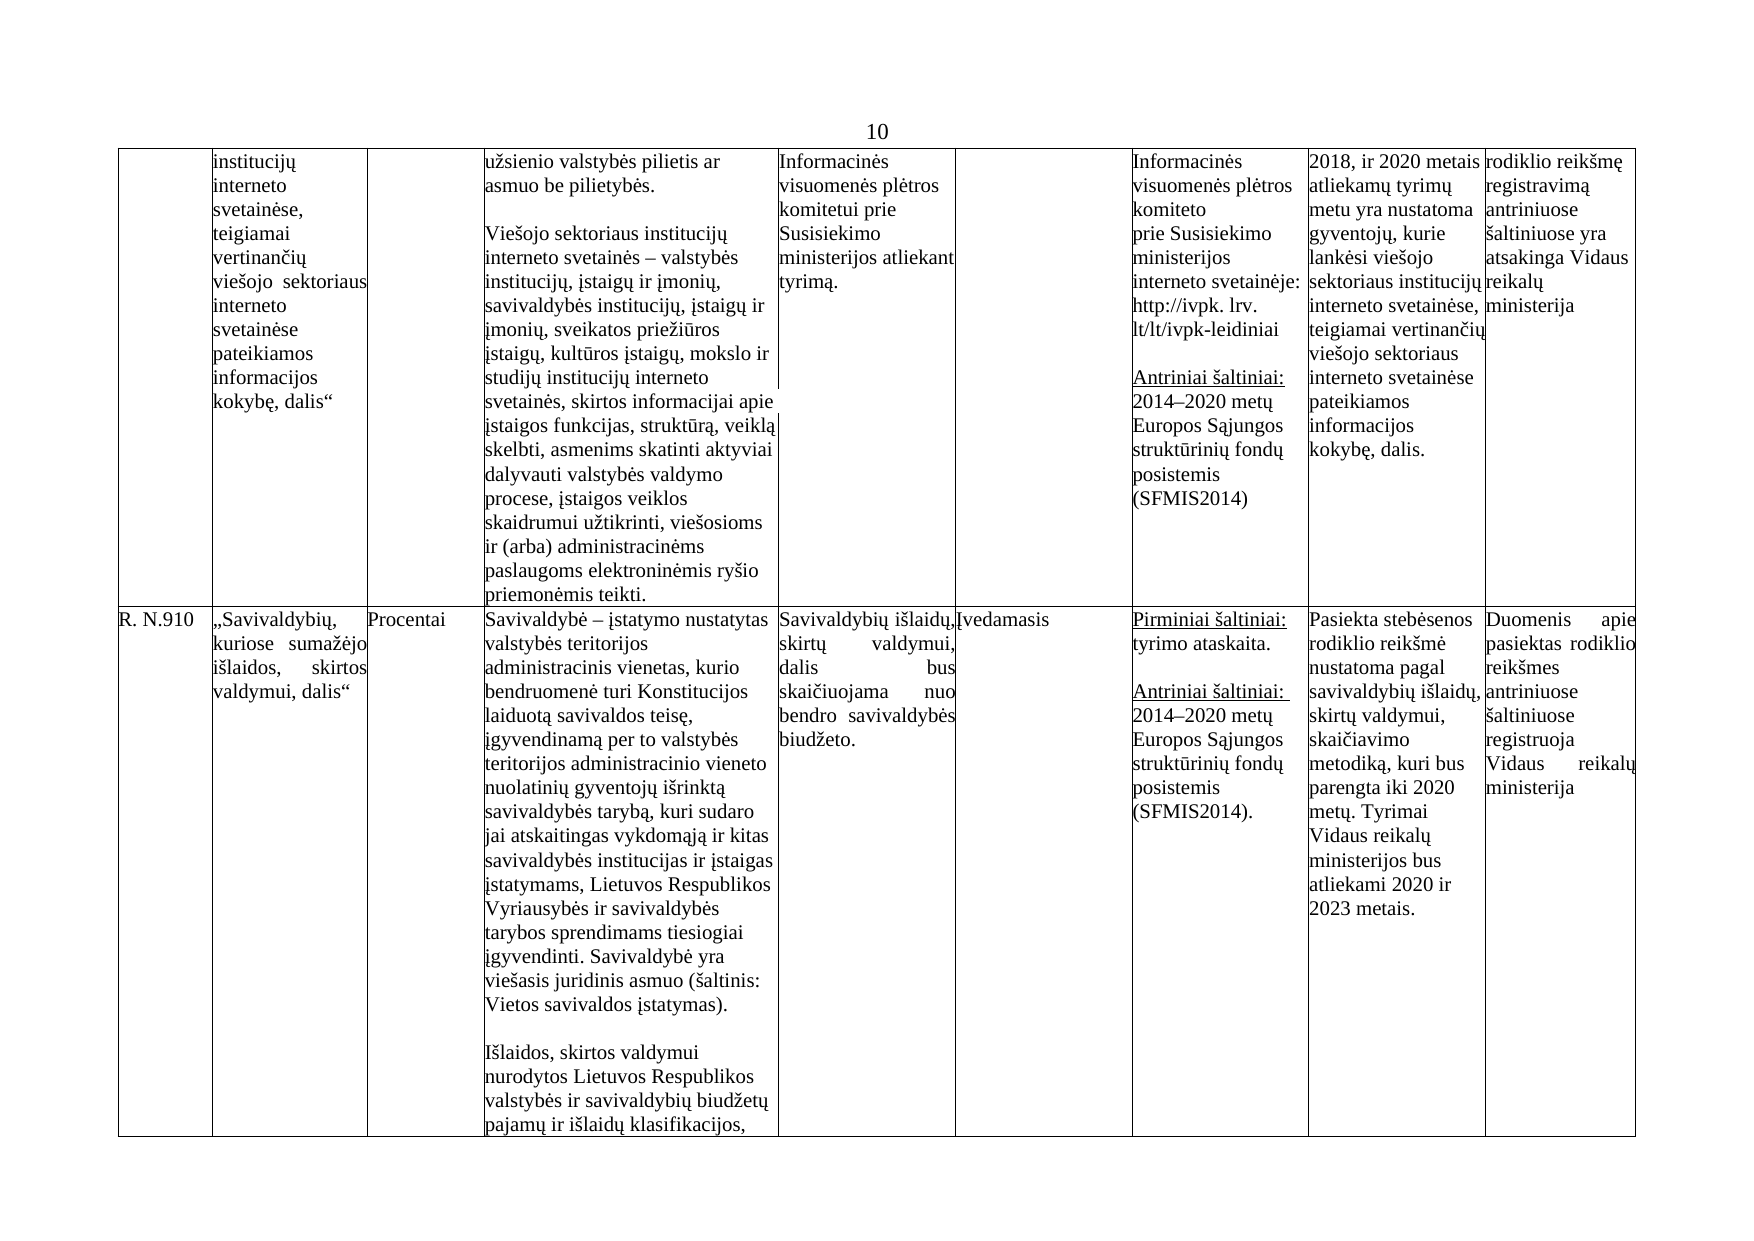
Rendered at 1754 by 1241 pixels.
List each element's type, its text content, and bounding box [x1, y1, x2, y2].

table_cell 2018, ir 2020 metais atliekamų tyrimų metu yra nustatoma gyventojų, kurie lankėsi viešojo sektoriaus institucijų interneto svetainėse, teigiamai vertinančių viešojo sektoriaus interneto svetainėse pateikiamos informacijos kokybę, dalis. [1309, 149, 1485, 606]
table_cell Įvedamasis [956, 607, 1132, 1136]
table_cell Savivaldybių išlaidų, skirtų valdymui, dalis bus skaičiuojama nuo bendro savivaldybės biudžeto. [779, 607, 955, 1136]
table_cell Procentai [368, 607, 484, 1136]
table_cell institucijų interneto svetainėse, teigiamai vertinančių viešojo sektoriaus interneto svetainėse pateikiamos informacijos kokybę, dalis“ [213, 149, 367, 606]
table_cell Duomenis apie pasiektas rodiklio reikšmes antriniuose šaltiniuose registruoja Vidaus reikalų ministerija [1486, 607, 1635, 1136]
table_cell Informacinės visuomenės plėtros komitetui prie Susisiekimo ministerijos atliekant tyrimą. [779, 149, 955, 606]
table_cell „Savivaldybių, kuriose sumažėjo išlaidos, skirtos valdymui, dalis“ [213, 607, 367, 1136]
table_cell Pirminiai šaltiniai: tyrimo ataskaita. Antriniai šaltiniai: 2014–2020 metų Europos Sąjungos struktūrinių fondų posistemis (SFMIS2014). [1133, 607, 1308, 1136]
table_cell Informacinės visuomenės plėtros komiteto prie Susisiekimo ministerijos interneto svetainėje: http://ivpk. lrv. lt/lt/ivpk-leidiniai Antriniai šaltiniai: 2014–2020 metų Europos Sąjungos struktūrinių fondų posistemis (SFMIS2014) [1133, 149, 1308, 606]
table_cell [119, 149, 212, 606]
table_cell [368, 149, 484, 606]
table_cell rodiklio reikšmę registravimą antriniuose šaltiniuose yra atsakinga Vidaus reikalų ministerija [1486, 149, 1635, 606]
table_cell [956, 149, 1132, 606]
table_cell Savivaldybė – įstatymo nustatytas valstybės teritorijos administracinis vienetas, kurio bendruomenė turi Konstitucijos laiduotą savivaldos teisę, įgyvendinamą per to valstybės teritorijos administracinio vieneto nuolatinių gyventojų išrinktą savivaldybės tarybą, kuri sudaro jai atskaitingas vykdomąją ir kitas savivaldybės institucijas ir įstaigas įstatymams, Lietuvos Respublikos Vyriausybės ir savivaldybės tarybos sprendimams tiesiogiai įgyvendinti. Savivaldybė yra viešasis juridinis asmuo (šaltinis: Vietos savivaldos įstatymas). Išlaidos, skirtos valdymui nurodytos Lietuvos Respublikos valstybės ir savivaldybių biudžetų pajamų ir išlaidų klasifikacijos, [485, 607, 778, 1136]
table_cell užsienio valstybės pilietis ar asmuo be pilietybės. Viešojo sektoriaus institucijų interneto svetainės – valstybės institucijų, įstaigų ir įmonių, savivaldybės institucijų, įstaigų ir įmonių, sveikatos priežiūros įstaigų, kultūros įstaigų, mokslo ir studijų institucijų interneto svetainės, skirtos informacijai apie įstaigos funkcijas, struktūrą, veiklą skelbti, asmenims skatinti aktyviai dalyvauti valstybės valdymo procese, įstaigos veiklos skaidrumui užtikrinti, viešosioms ir (arba) administracinėms paslaugoms elektroninėmis ryšio priemonėmis teikti. [485, 149, 778, 606]
table_cell Pasiekta stebėsenos rodiklio reikšmė nustatoma pagal savivaldybių išlaidų, skirtų valdymui, skaičiavimo metodiką, kuri bus parengta iki 2020 metų. Tyrimai Vidaus reikalų ministerijos bus atliekami 2020 ir 2023 metais. [1309, 607, 1485, 1136]
table_cell R. N.910 [119, 607, 212, 1136]
